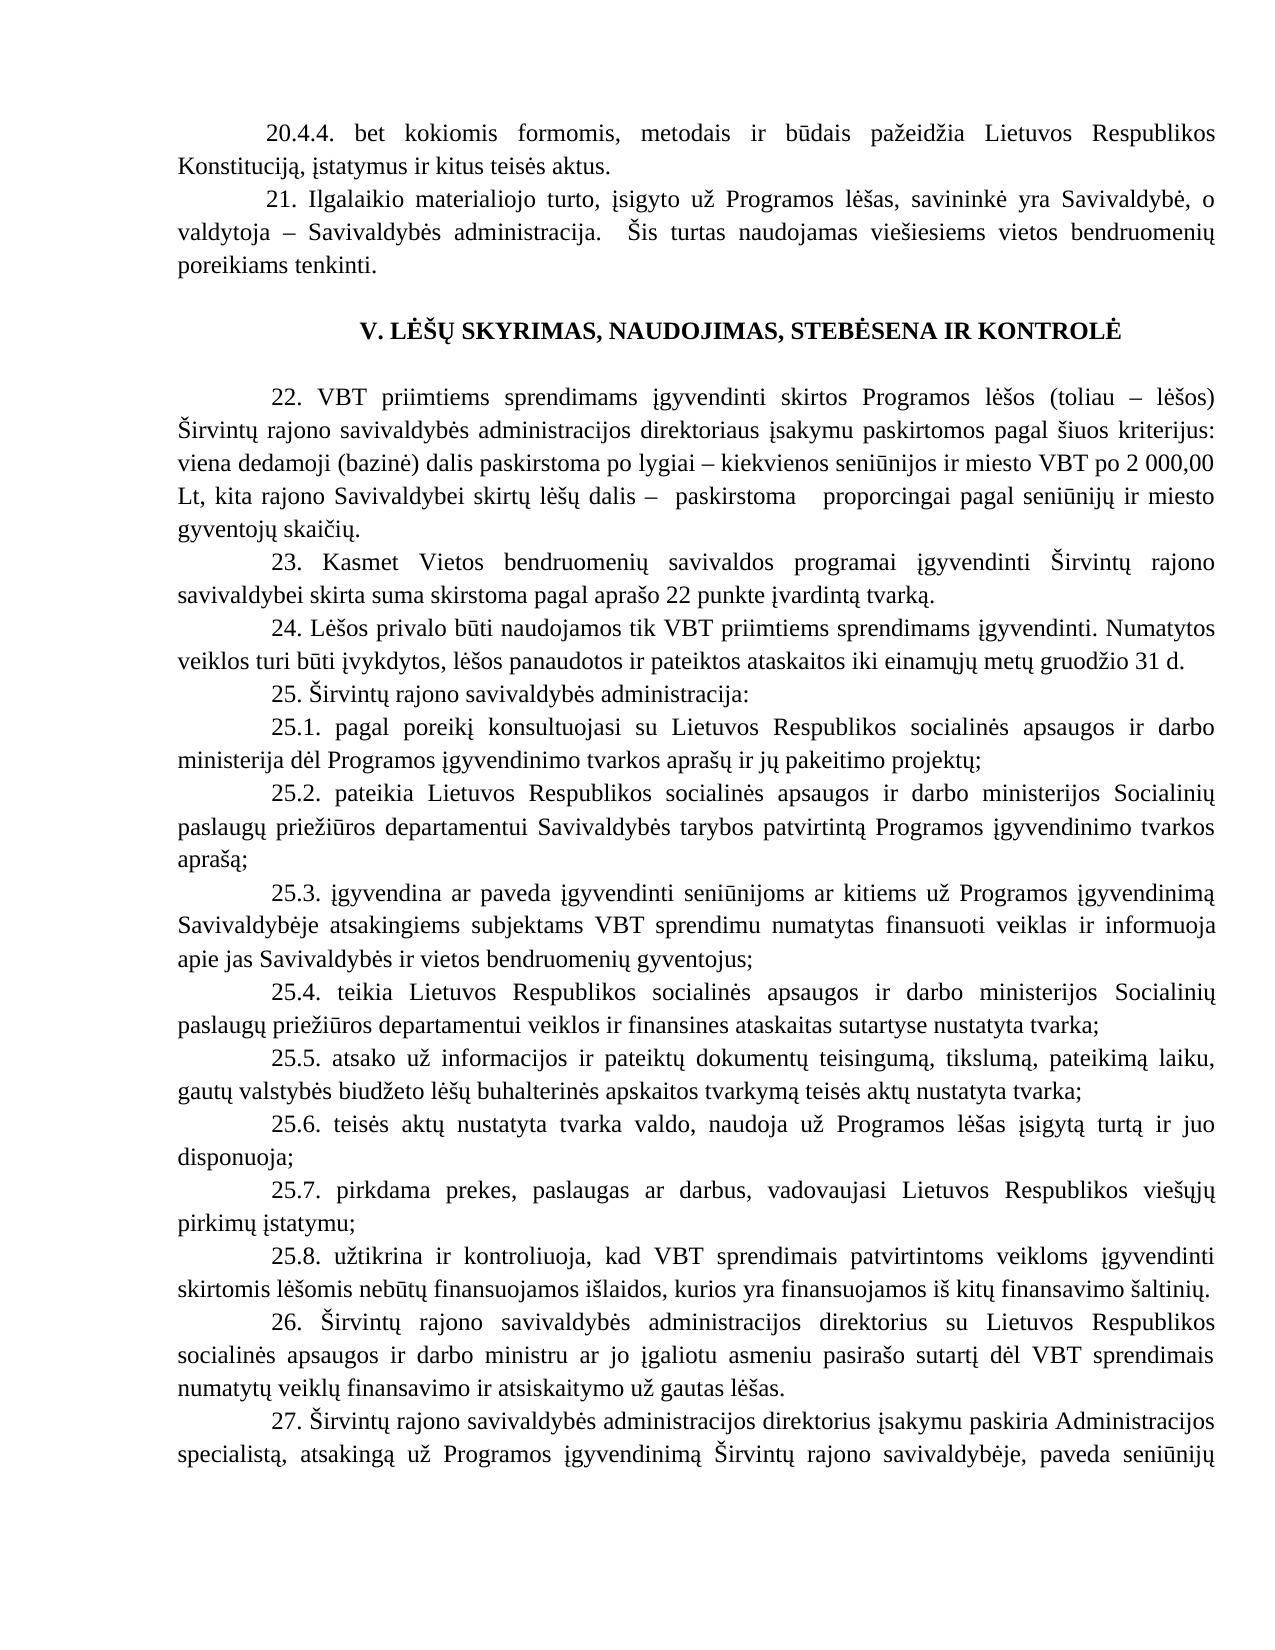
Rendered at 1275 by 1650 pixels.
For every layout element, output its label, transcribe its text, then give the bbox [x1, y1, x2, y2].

text 25.4. teikia Lietuvos Respublikos socialinės apsaugos ir darbo ministerijos Socialinių paslaugų priežiūros departamentui veiklos ir finansines ataskaitas sutartyse nustatyta tvarka; [177, 977, 1216, 1038]
text 25. Širvintų rajono savivaldybės administracija: [177, 679, 1216, 708]
text 25.1. pagal poreikį konsultuojasi su Lietuvos Respublikos socialinės apsaugos ir darbo ministerija dėl Programos įgyvendinimo tvarkos aprašų ir jų pakeitimo projektų; [177, 712, 1216, 774]
text 25.5. atsako už informacijos ir pateiktų dokumentų teisingumą, tikslumą, pateikimą laiku, gautų valstybės biudžeto lėšų buhalterinės apskaitos tvarkymą teisės aktų nustatyta tvarka; [177, 1043, 1216, 1104]
text 25.6. teisės aktų nustatyta tvarka valdo, naudoja už Programos lėšas įsigytą turtą ir juo disponuoja; [177, 1109, 1216, 1171]
text 20.4.4. bet kokiomis formomis, metodais ir būdais pažeidžia Lietuvos Respublikos Konstituciją, įstatymus ir kitus teisės aktus. [177, 118, 1216, 180]
text 25.3. įgyvendina ar paveda įgyvendinti seniūnijoms ar kitiems už Programos įgyvendinimą Savivaldybėje atsakingiems subjektams VBT sprendimu numatytas finansuoti veiklas ir informuoja apie jas Savivaldybės ir vietos bendruomenių gyventojus; [177, 878, 1216, 972]
text 24. Lėšos privalo būti naudojamos tik VBT priimtiems sprendimams įgyvendinti. Numatytos veiklos turi būti įvykdytos, lėšos panaudotos ir pateiktos ataskaitos iki einamųjų metų gruodžio 31 d. [177, 613, 1216, 675]
text 21. Ilgalaikio materialiojo turto, įsigyto už Programos lėšas, savininkė yra Savivaldybė, o valdytoja – Savivaldybės administracija. Šis turtas naudojamas viešiesiems vietos bendruomenių poreikiams tenkinti. [177, 184, 1216, 279]
text 22. VBT priimtiems sprendimams įgyvendinti skirtos Programos lėšos (toliau – lėšos) Širvintų rajono savivaldybės administracijos direktoriaus įsakymu paskirtomos pagal šiuos kriterijus: viena dedamoji (bazinė) dalis paskirstoma po lygiai – kiekvienos seniūnijos ir miesto VBT po 2 000,00 Lt, kita rajono Savivaldybei skirtų lėšų dalis – paskirstoma proporcingai pagal seniūnijų ir miesto gyventojų skaičių. [177, 382, 1216, 543]
text 26. Širvintų rajono savivaldybės administracijos direktorius su Lietuvos Respublikos socialinės apsaugos ir darbo ministru ar jo įgaliotu asmeniu pasirašo sutartį dėl VBT sprendimais numatytų veiklų finansavimo ir atsiskaitymo už gautas lėšas. [177, 1307, 1216, 1402]
text 25.2. pateikia Lietuvos Respublikos socialinės apsaugos ir darbo ministerijos Socialinių paslaugų priežiūros departamentui Savivaldybės tarybos patvirtintą Programos įgyvendinimo tvarkos aprašą; [177, 778, 1216, 873]
text 27. Širvintų rajono savivaldybės administracijos direktorius įsakymu paskiria Administracijos specialistą, atsakingą už Programos įgyvendinimą Širvintų rajono savivaldybėje, paveda seniūnijų [177, 1406, 1216, 1468]
text 25.8. užtikrina ir kontroliuoja, kad VBT sprendimais patvirtintoms veikloms įgyvendinti skirtomis lėšomis nebūtų finansuojamos išlaidos, kurios yra finansuojamos iš kitų finansavimo šaltinių. [177, 1241, 1216, 1303]
text V. LĖŠŲ SKYRIMAS, NAUDOJIMAS, STEBĖSENA IR KONTROLĖ [177, 316, 1216, 345]
text 25.7. pirkdama prekes, paslaugas ar darbus, vadovaujasi Lietuvos Respublikos viešųjų pirkimų įstatymu; [177, 1175, 1216, 1237]
text 23. Kasmet Vietos bendruomenių savivaldos programai įgyvendinti Širvintų rajono savivaldybei skirta suma skirstoma pagal aprašo 22 punkte įvardintą tvarką. [177, 547, 1216, 609]
